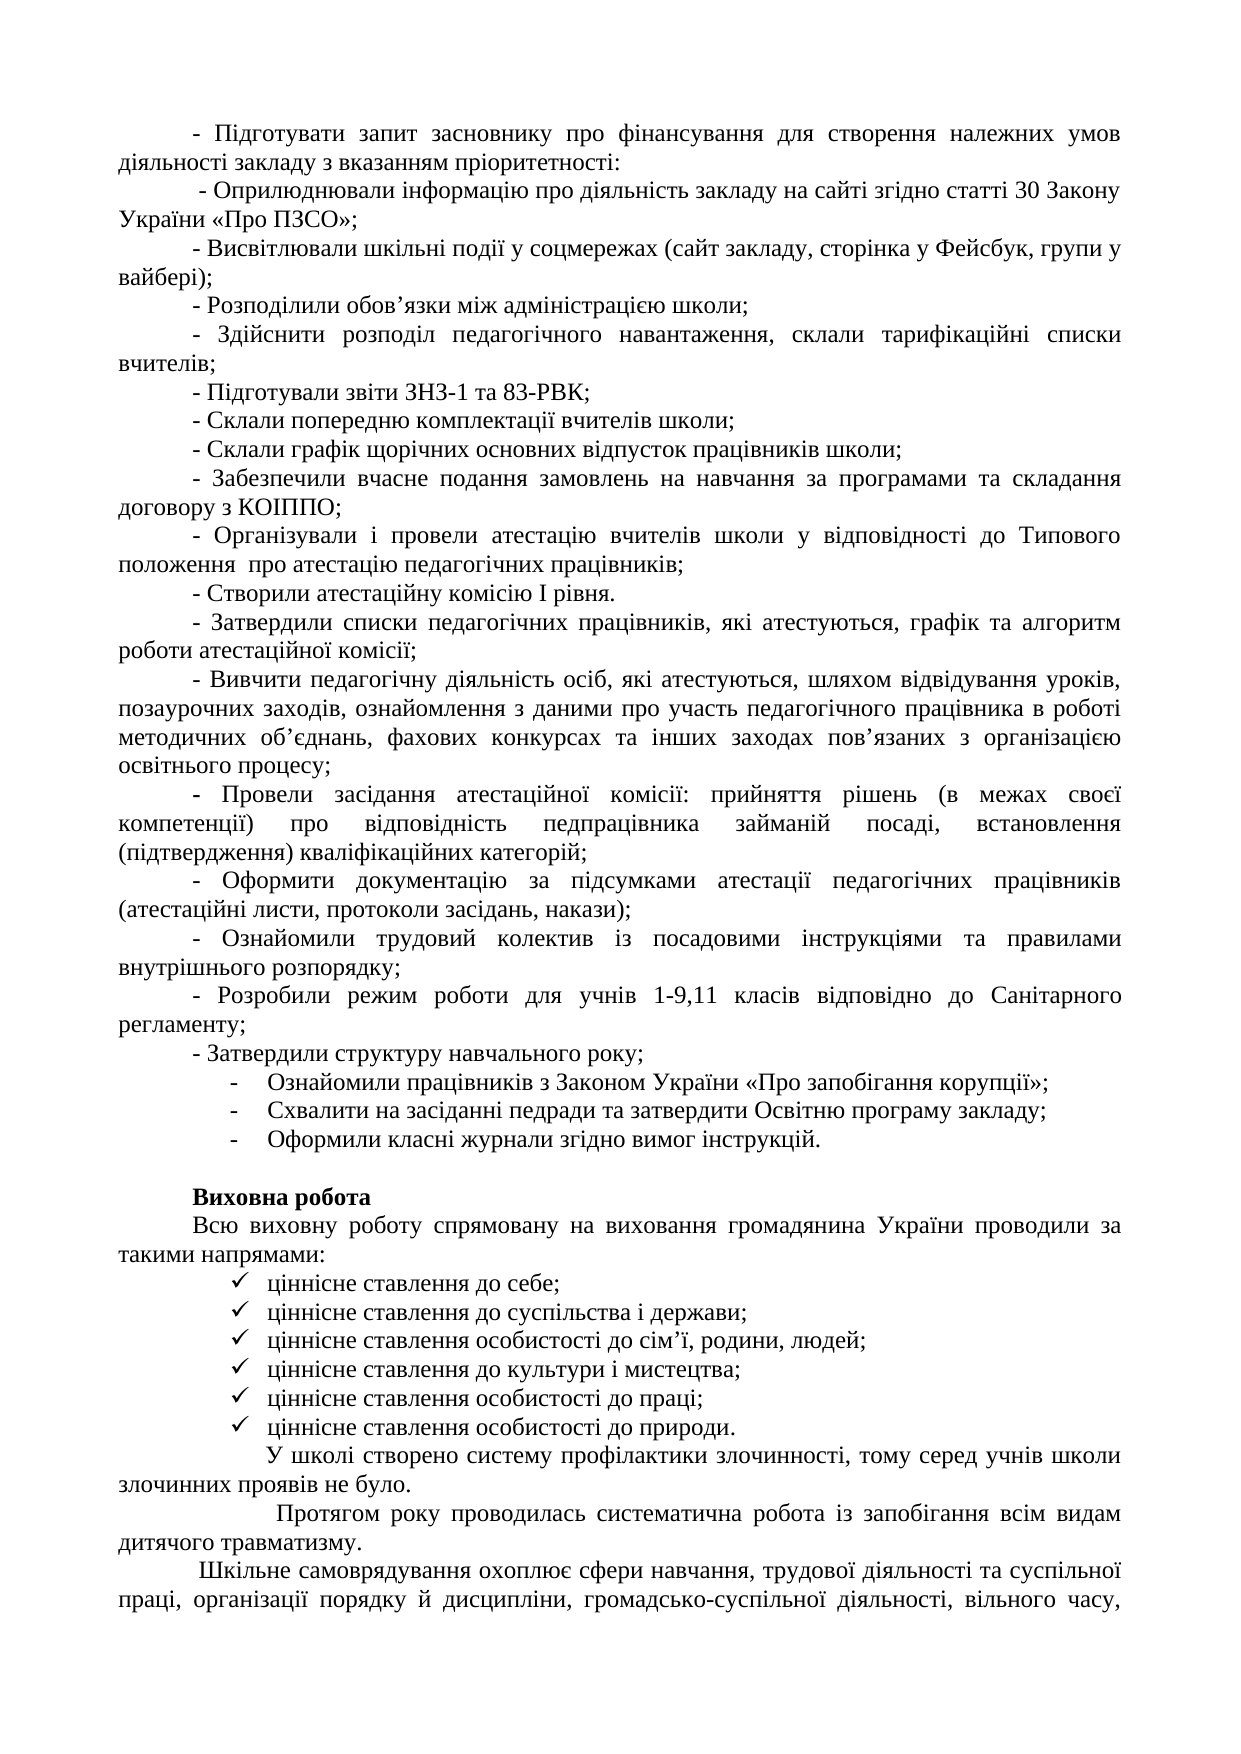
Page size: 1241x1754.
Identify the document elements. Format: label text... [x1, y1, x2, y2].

list ціннісне ставлення особистості до праці; [156, 1383, 1122, 1412]
text - Організували і провели атестацію вчителів школи у відповідності до Типового положення про атестацію педагогічних працівників; [118, 521, 1122, 578]
text - Вивчити педагогічну діяльність осіб, які атестуються, шляхом відвідування уроків, позаурочних заходів, ознайомлення з даними про участь педагогічного працівника в роботі методичних об’єднань, фахових конкурсах та інших заходах пов’язаних з організацією освітнього процесу; [118, 664, 1122, 779]
list ціннісне ставлення до культури і мистецтва; [156, 1354, 1122, 1383]
text - Підготували звіти ЗНЗ-1 та 83-РВК; [118, 377, 1122, 406]
text - Провели засідання атестаційної комісії: прийняття рішень (в межах своєї компетенції) про відповідність педпрацівника займаній посаді, встановлення (підтвердження) кваліфікаційних категорій; [118, 779, 1122, 866]
list ціннісне ставлення особистості до сім’ї, родини, людей; [156, 1326, 1122, 1354]
list ціннісне ставлення до себе; [156, 1268, 1122, 1297]
text - Оформити документацію за підсумками атестації педагогічних працівників (атестаційні листи, протоколи засідань, накази); [118, 866, 1122, 923]
text Протягом року проводилась систематична робота із запобігання всім видам дитячого травматизму. [118, 1498, 1122, 1556]
list Схвалити на засіданні педради та затвердити Освітню програму закладу; [156, 1096, 1122, 1124]
text У школі створено систему профілактики злочинності, тому серед учнів школи злочинних проявів не було. [118, 1441, 1122, 1498]
text - Склали графік щорічних основних відпусток працівників школи; [118, 434, 1122, 463]
text Шкільне самоврядування охоплює сфери навчання, трудової діяльності та суспільної праці, організації порядку й дисципліни, громадсько-суспільної діяльності, вільного часу, [118, 1556, 1122, 1613]
text - Висвітлювали шкільні події у соцмережах (сайт закладу, сторінка у Фейсбук, групи у вайбері); [118, 233, 1122, 291]
text - Підготувати запит засновнику про фінансування для створення належних умов діяльності закладу з вказанням пріоритетності: [118, 118, 1122, 176]
list ціннісне ставлення особистості до природи. [156, 1412, 1122, 1441]
text - Ознайомили трудовий колектив із посадовими інструкціями та правилами внутрішнього розпорядку; [118, 923, 1122, 981]
text - Розробили режим роботи для учнів 1-9,11 класів відповідно до Санітарного регламенту; [118, 981, 1122, 1038]
text - Склали попередню комплектації вчителів школи; [118, 406, 1122, 434]
text - Затвердили структуру навчального року; [118, 1038, 1122, 1067]
list ціннісне ставлення до суспільства і держави; [156, 1297, 1122, 1326]
text - Створили атестаційну комісію І рівня. [118, 578, 1122, 607]
text - Затвердили списки педагогічних працівників, які атестуються, графік та алгоритм роботи атестаційної комісії; [118, 607, 1122, 664]
text - Розподілили обов’язки між адміністрацією школи; [118, 291, 1122, 319]
text - Забезпечили вчасне подання замовлень на навчання за програмами та складання договору з КОІППО; [118, 463, 1122, 521]
text Виховна робота [118, 1182, 1122, 1211]
text - Здійснити розподіл педагогічного навантаження, склали тарифікаційні списки вчителів; [118, 319, 1122, 377]
list Ознайомили працівників з Законом України «Про запобігання корупції»; [156, 1067, 1122, 1096]
list Оформили класні журнали згідно вимог інструкцій. [156, 1124, 1122, 1153]
text Всю виховну роботу спрямовану на виховання громадянина України проводили за такими напрямами: [118, 1211, 1122, 1268]
text - Оприлюднювали інформацію про діяльність закладу на сайті згідно статті 30 Закону України «Про ПЗСО»; [118, 176, 1122, 233]
